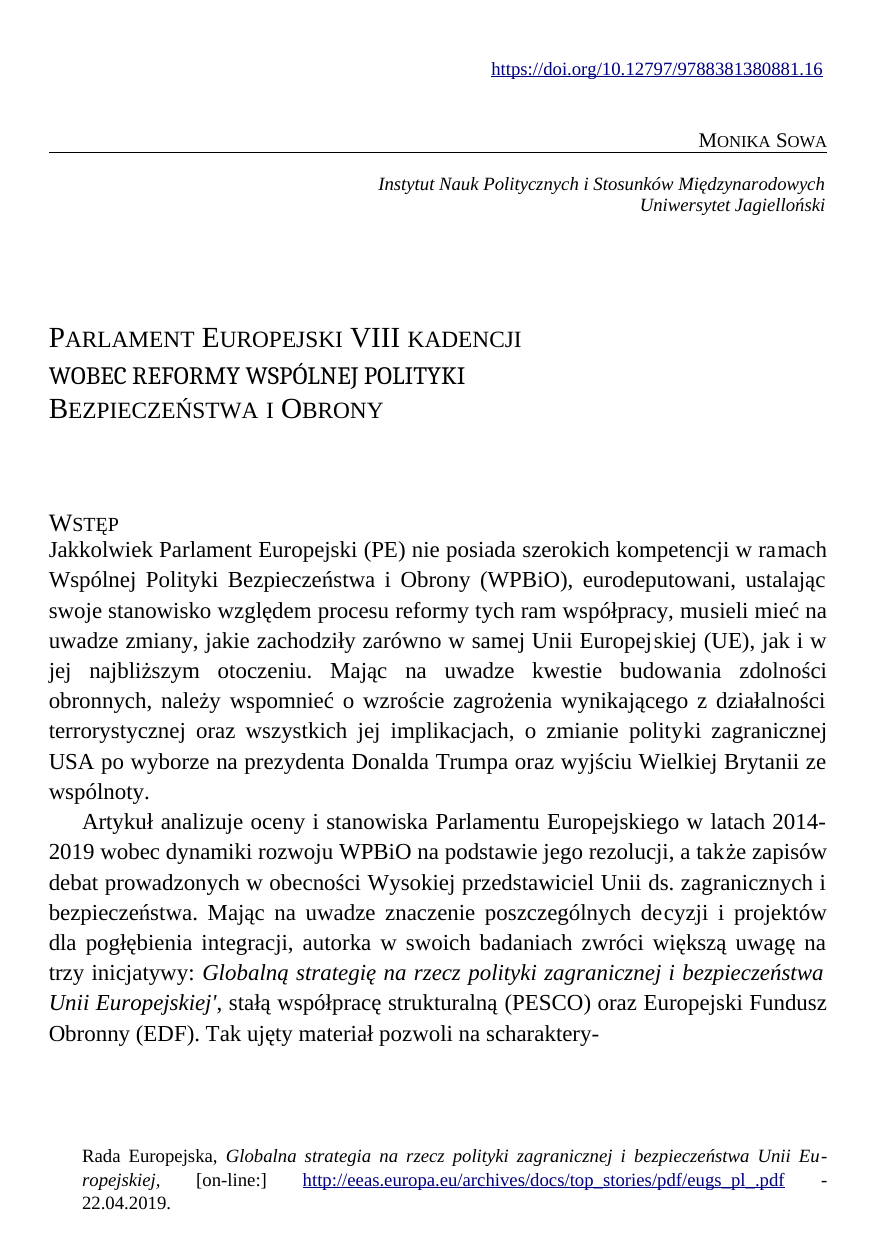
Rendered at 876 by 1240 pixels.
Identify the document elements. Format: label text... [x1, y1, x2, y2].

text Instytut Nauk Politycznych i Stosunków Międzynarodowych [48, 173, 827, 194]
subtitle Wstęp [48, 508, 827, 536]
text Rada Europejska, Globalna strategia na rzecz polityki zagranicznej i bezpieczeństwa Unii Eu­ropejskiej, [on-line:] http://eeas.europa.eu/archives/docs/top_stories/pdf/eugs_pl_.pdf - 22.04.2019. [82, 1145, 827, 1213]
text Jakkolwiek Parlament Europejski (PE) nie posiada szerokich kompetencji w ra­mach Wspólnej Polityki Bezpieczeństwa i Obrony (WPBiO), eurodeputowani, ustalając swoje stanowisko względem procesu reformy tych ram współpracy, mu­sieli mieć na uwadze zmiany, jakie zachodziły zarówno w samej Unii Europej­skiej (UE), jak i w jej najbliższym otoczeniu. Mając na uwadze kwestie budowa­nia zdolności obronnych, należy wspomnieć o wzroście zagrożenia wynikającego z działalności terrorystycznej oraz wszystkich jej implikacjach, o zmianie polity­ki zagranicznej USA po wyborze na prezydenta Donalda Trumpa oraz wyjściu Wielkiej Brytanii ze wspólnoty. [48, 536, 827, 804]
text Monika Sowa [48, 128, 827, 152]
text WOBEC REFORMY WSPÓLNEJ POLITYKI [48, 362, 827, 391]
text https://doi.org/10.12797/9788381380881.16 [491, 58, 823, 76]
subtitle Parlament Europejski VIII kadencji [48, 320, 827, 354]
text Uniwersytet Jagielloński [48, 194, 827, 216]
subtitle Bezpieczeństwa i Obrony [48, 391, 827, 424]
text Artykuł analizuje oceny i stanowiska Parlamentu Europejskiego w latach 2014-2019 wobec dynamiki rozwoju WPBiO na podstawie jego rezolucji, a tak­że zapisów debat prowadzonych w obecności Wysokiej przedstawiciel Unii ds. zagranicznych i bezpieczeństwa. Mając na uwadze znaczenie poszczególnych de­cyzji i projektów dla pogłębienia integracji, autorka w swoich badaniach zwróci większą uwagę na trzy inicjatywy: Globalną strategię na rzecz polityki zagranicznej i bezpieczeństwa Unii Europejskiej', stałą współpracę strukturalną (PESCO) oraz Europejski Fundusz Obronny (EDF). Tak ujęty materiał pozwoli na scharaktery- [48, 808, 827, 1046]
